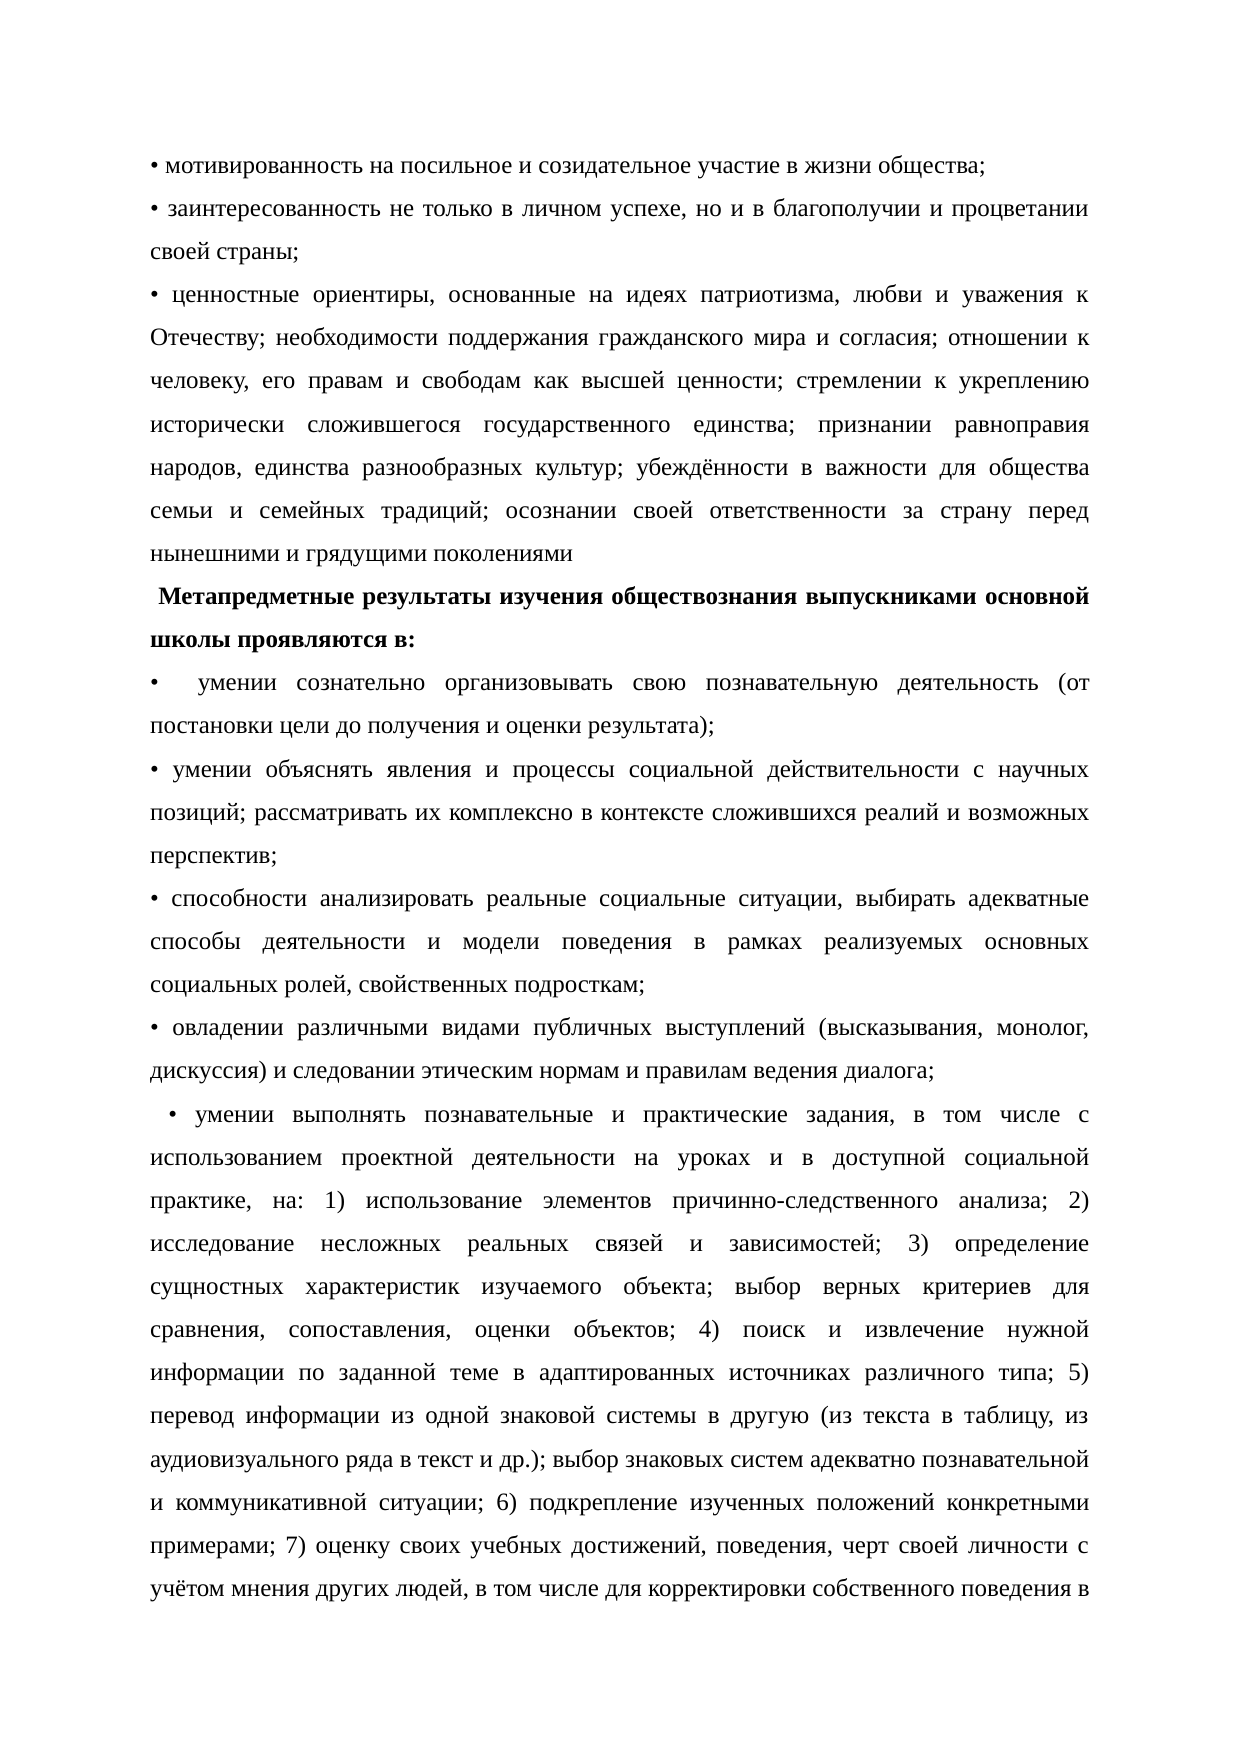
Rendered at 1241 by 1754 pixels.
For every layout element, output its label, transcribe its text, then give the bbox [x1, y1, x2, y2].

text • умении выполнять познавательные и практические задания, в том числе с использованием проектной деятельности на уроках и в доступной социальной практике, на: 1) использование элементов причинно-следственного анализа; 2) исследование несложных реальных связей и зависимостей; 3) определение сущностных характеристик изучаемого объекта; выбор верных критериев для сравнения, сопоставления, оценки объектов; 4) поиск и извлечение нужной информации по заданной теме в адаптированных источниках различного типа; 5) перевод информации из одной знаковой системы в другую (из текста в таблицу, из аудиовизуального ряда в текст и др.); выбор знаковых систем адекватно познавательной и коммуникативной ситуации; 6) подкрепление изученных положений конкретными примерами; 7) оценку своих учебных достижений, поведения, черт своей личности с учётом мнения других людей, в том числе для корректировки собственного поведения в [150, 1099, 1090, 1602]
text • мотивированность на посильное и созидательное участие в жизни общества; [150, 150, 1090, 179]
text Метапредметные результаты изучения обществознания выпускниками основной школы проявляются в: [150, 581, 1090, 653]
text • заинтересованность не только в личном успехе, но и в благополучии и процветании своей страны; [150, 193, 1090, 265]
text • умении сознательно организовывать свою познавательную деятельность (от постановки цели до получения и оценки результата); [150, 667, 1090, 739]
text • ценностные ориентиры, основанные на идеях патриотизма, любви и уважения к Отечеству; необходимости поддержания гражданского мира и согласия; отношении к человеку, его правам и свободам как высшей ценности; стремлении к укреплению исторически сложившегося государственного единства; признании равноправия народов, единства разнообразных культур; убеждённости в важности для общества семьи и семейных традиций; осознании своей ответственности за страну перед нынешними и грядущими поколениями [150, 279, 1090, 567]
text • овладении различными видами публичных выступлений (высказывания, монолог, дискуссия) и следовании этическим нормам и правилам ведения диалога; [150, 1012, 1090, 1084]
text • умении объяснять явления и процессы социальной действительности с научных позиций; рассматривать их комплексно в контексте сложившихся реалий и возможных перспектив; [150, 754, 1090, 869]
text • способности анализировать реальные социальные ситуации, выбирать адекватные способы деятельности и модели поведения в рамках реализуемых основных социальных ролей, свойственных подросткам; [150, 883, 1090, 998]
